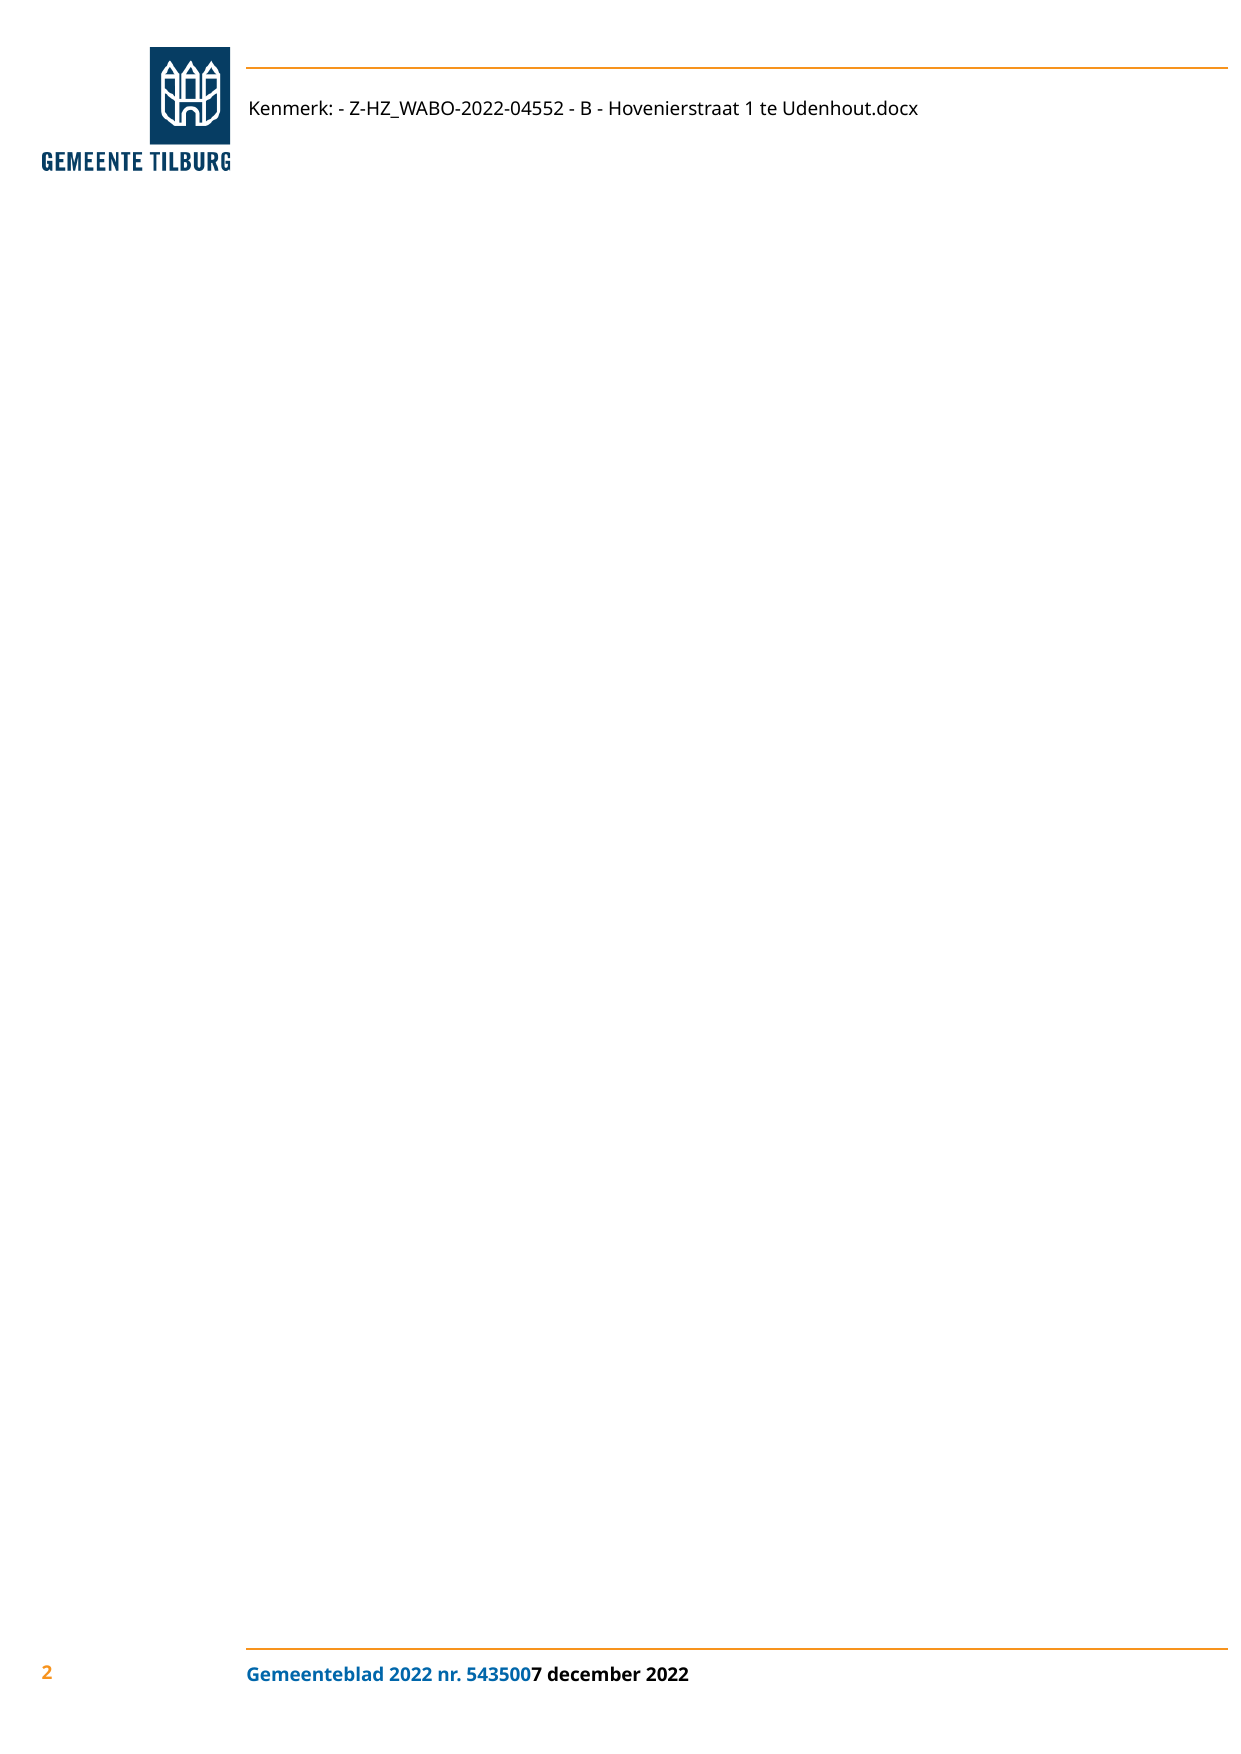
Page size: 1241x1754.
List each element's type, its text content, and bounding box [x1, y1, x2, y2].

text Kenmerk: - Z-HZ_WABO-2022-04552 - B - Hovenierstraat 1 te Udenhout.docx [248, 95, 1152, 121]
picture [41, 47, 231, 172]
